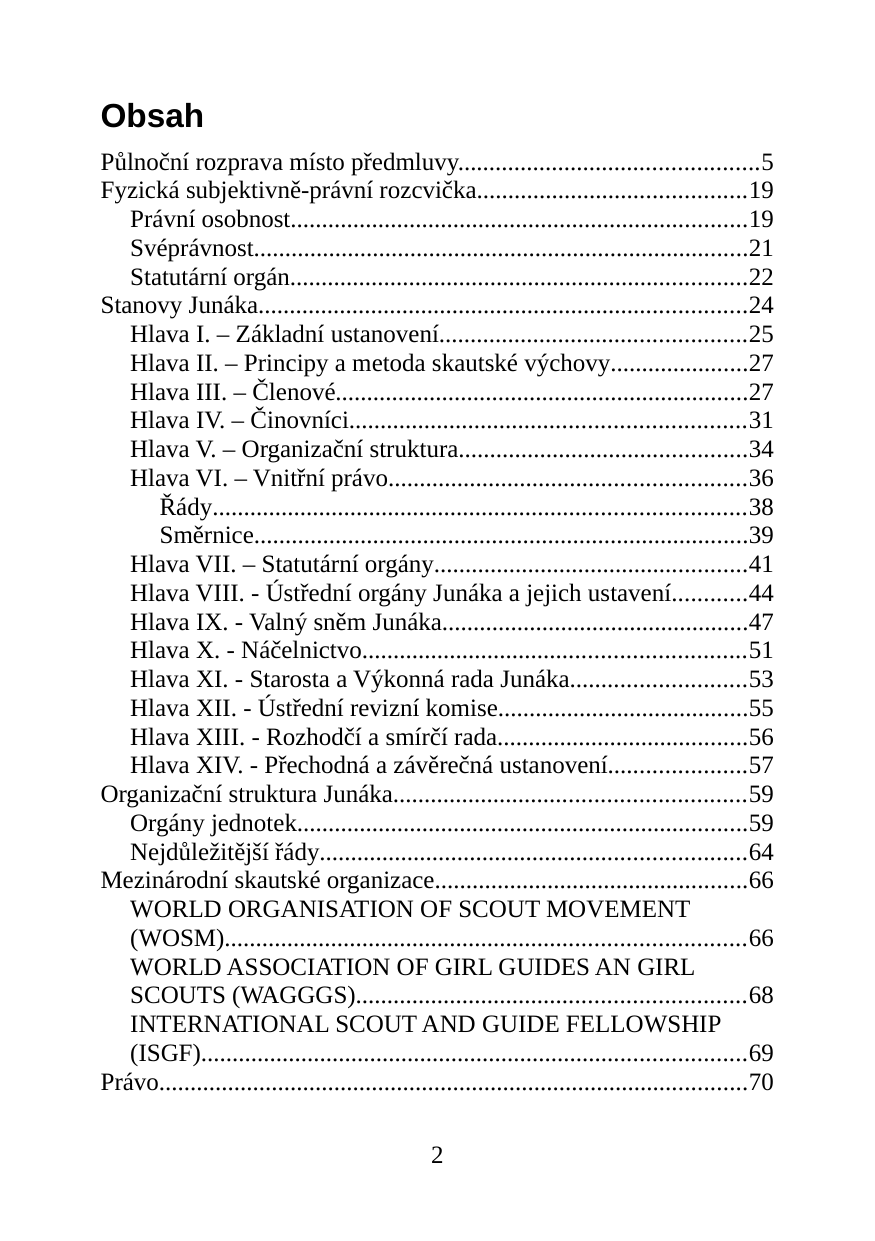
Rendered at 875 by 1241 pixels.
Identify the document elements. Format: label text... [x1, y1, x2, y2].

text Organizační struktura Junáka 59 [100, 779, 774, 808]
text Svéprávnost 21 [130, 233, 774, 262]
text Směrnice 39 [159, 521, 774, 549]
text INTERNATIONAL SCOUT AND GUIDE FELLOWSHIP (ISGF) 69 [130, 1009, 774, 1067]
text Hlava XIII. - Rozhodčí a smírčí rada 56 [130, 722, 774, 751]
text Orgány jednotek 59 [130, 808, 774, 837]
text Hlava VIII. - Ústřední orgány Junáka a jejich ustavení 44 [130, 578, 774, 607]
text Hlava III. – Členové 27 [130, 377, 774, 406]
text Stanovy Junáka 24 [100, 291, 774, 319]
text Nejdůležitější řády 64 [130, 837, 774, 866]
text Hlava XIV. - Přechodná a závěrečná ustanovení 57 [130, 751, 774, 779]
text Hlava V. – Organizační struktura 34 [130, 434, 774, 463]
text Fyzická subjektivně-právní rozcvička 19 [100, 176, 774, 204]
text Hlava I. – Základní ustanovení 25 [130, 319, 774, 348]
text Statutární orgán 22 [130, 262, 774, 291]
text Řády 38 [159, 492, 774, 521]
text Právo 70 [100, 1067, 774, 1096]
text Hlava XI. - Starosta a Výkonná rada Junáka 53 [130, 664, 774, 693]
text Hlava IX. - Valný sněm Junáka 47 [130, 607, 774, 636]
subtitle Obsah [100, 96, 774, 134]
text Hlava VI. – Vnitřní právo 36 [130, 463, 774, 492]
text Hlava II. – Principy a metoda skautské výchovy 27 [130, 348, 774, 377]
text Hlava X. - Náčelnictvo 51 [130, 636, 774, 664]
text Půlnoční rozprava místo předmluvy... 5 [100, 147, 774, 176]
text WORLD ORGANISATION OF SCOUT MOVEMENT (WOSM) 66 [130, 894, 774, 952]
text Hlava VII. – Statutární orgány 41 [130, 549, 774, 578]
text WORLD ASSOCIATION OF GIRL GUIDES AN GIRL SCOUTS (WAGGGS) 68 [130, 952, 774, 1009]
text Mezinárodní skautské organizace 66 [100, 866, 774, 894]
text Právní osobnost 19 [130, 204, 774, 233]
text Hlava IV. – Činovníci 31 [130, 406, 774, 434]
text Hlava XII. - Ústřední revizní komise 55 [130, 693, 774, 722]
